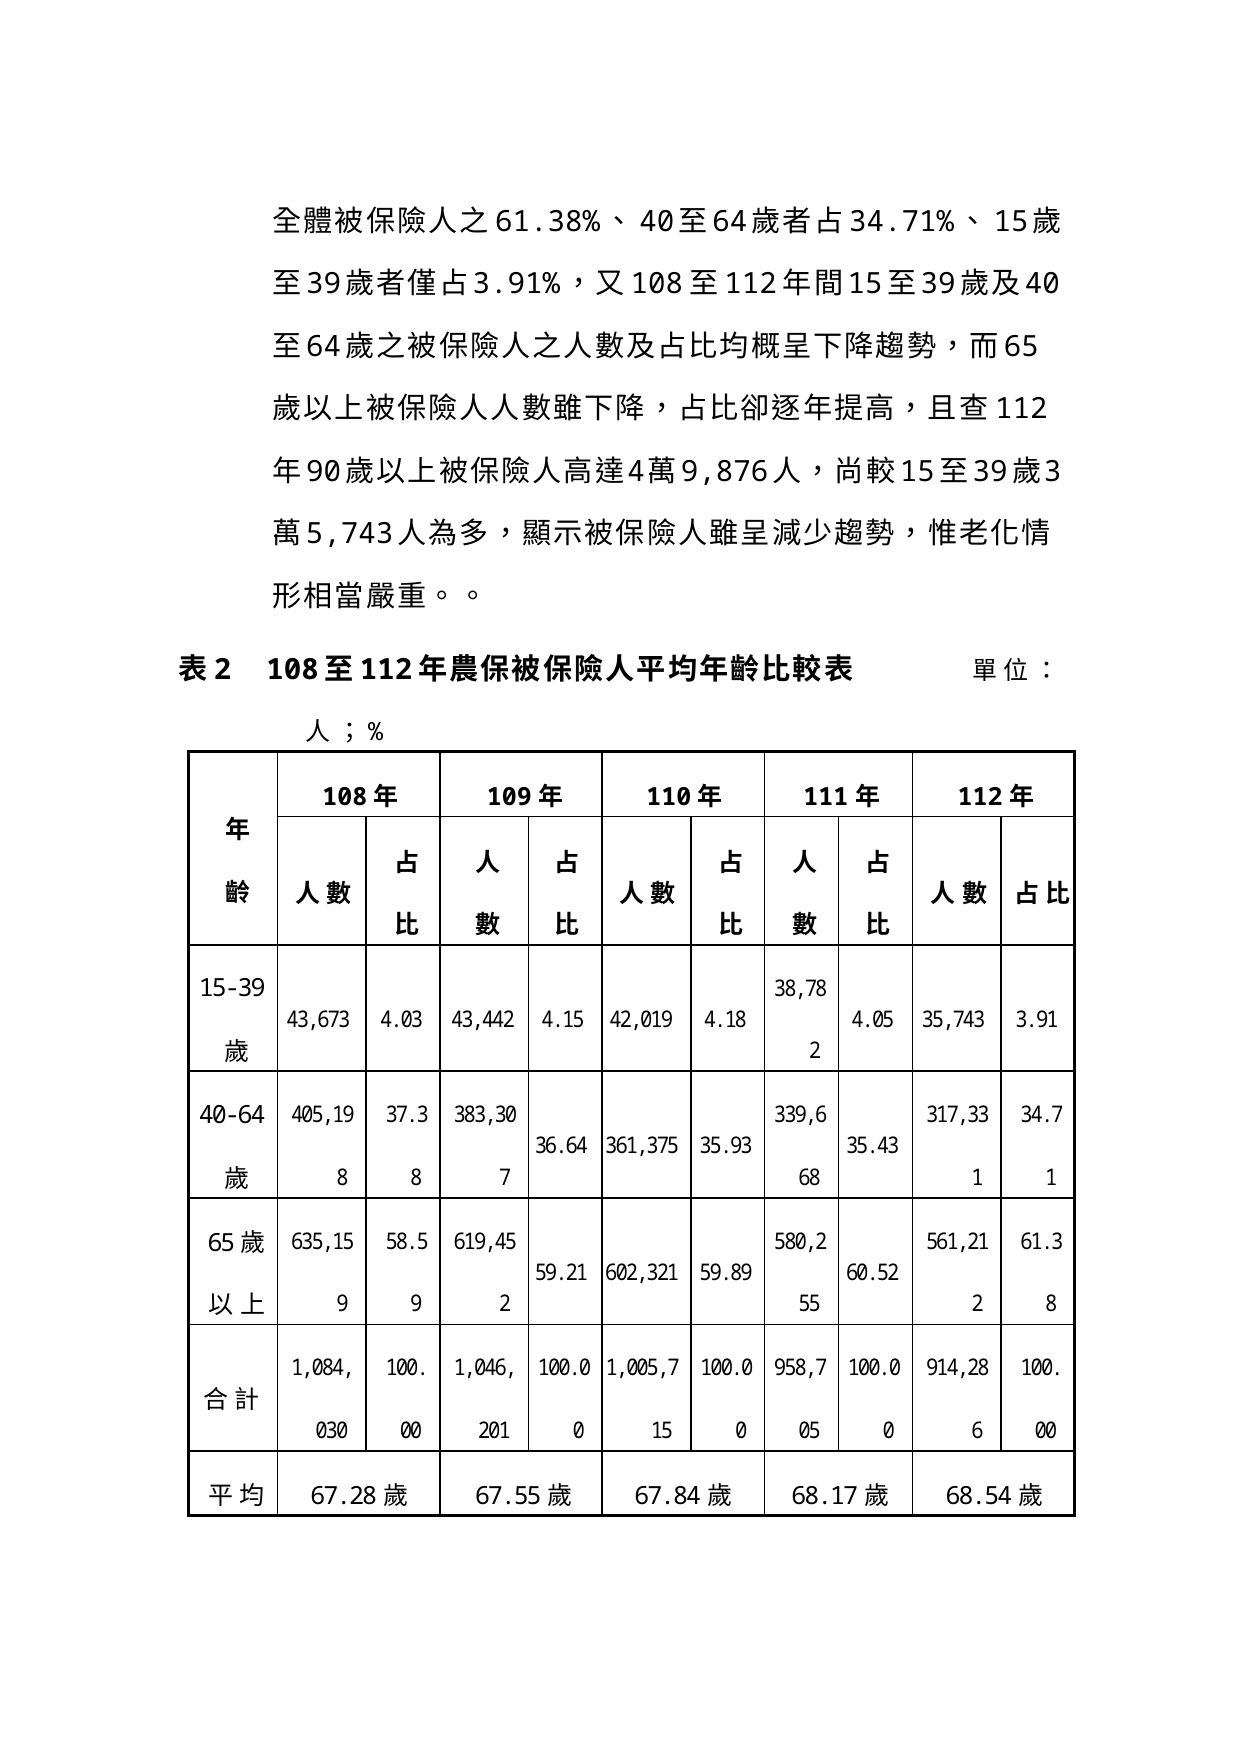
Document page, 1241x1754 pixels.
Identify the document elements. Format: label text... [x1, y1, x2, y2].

table_cell 35.43 [839, 1072, 912, 1197]
table_cell 人數 [765, 817, 838, 944]
table_cell 1,084,030 [278, 1325, 365, 1450]
table_cell 914,286 [913, 1325, 1000, 1450]
table_cell 580,255 [765, 1199, 838, 1323]
table_cell 37.38 [367, 1072, 439, 1197]
table_cell 602,321 [603, 1199, 690, 1323]
table_cell 60.52 [839, 1199, 912, 1323]
table_cell 58.59 [367, 1199, 439, 1323]
table_header 108年 [278, 753, 439, 816]
table_cell 61.38 [1002, 1199, 1073, 1323]
table_header 111年 [765, 753, 912, 816]
table_cell 100.00 [839, 1325, 912, 1450]
table_cell 4.15 [529, 946, 601, 1070]
table_cell 68.17歲 [765, 1452, 912, 1514]
table_cell 34.71 [1002, 1072, 1073, 1197]
table_header 109年 [441, 753, 601, 816]
text 表2 108至112年農保被保險人平均年齡比較表 單位：人；% [177, 625, 1063, 750]
table_cell 占比 [1002, 817, 1073, 944]
table_cell 38,782 [765, 946, 838, 1070]
table_cell 43,442 [441, 946, 528, 1070]
text 全體被保險人之61.38%、40至64歲者占34.71%、15歲至39歲者僅占3.91%，又108至112年間15至39歲及40至64歲之被保險人之人數及占比均概呈下降趨勢，而65歲以上被保險人人數雖下降，占比卻逐年提高，且查112年90歲以上被保險人高達4萬9,876人，尚較15至39歲3萬5,743人為多，顯示被保險人雖呈減少趨勢，惟老化情形相當嚴重。。 [266, 177, 1063, 615]
table_cell 4.03 [367, 946, 439, 1070]
table_cell 占比 [529, 817, 601, 944]
table_cell 人數 [441, 817, 528, 944]
table_cell 4.05 [839, 946, 912, 1070]
table_cell 占比 [692, 817, 764, 944]
table_cell 1,005,715 [603, 1325, 690, 1450]
table_cell 67.55歲 [441, 1452, 601, 1514]
table_cell 40-64歲 [190, 1072, 277, 1197]
table_cell 100.00 [692, 1325, 764, 1450]
table_cell 65歲 以上 [190, 1199, 277, 1323]
table_cell 339,668 [765, 1072, 838, 1197]
table_cell 占比 [367, 817, 439, 944]
table_header 年齡 [190, 753, 277, 944]
table_cell 15-39歲 [190, 946, 277, 1070]
table_cell 383,307 [441, 1072, 528, 1197]
table_cell 3.91 [1002, 946, 1073, 1070]
table_cell 人數 [278, 817, 365, 944]
table_cell 59.21 [529, 1199, 601, 1323]
table_cell 占比 [839, 817, 912, 944]
table_cell 合計 [190, 1325, 277, 1450]
table_cell 100.00 [529, 1325, 601, 1450]
table_cell 635,159 [278, 1199, 365, 1323]
table_cell 67.84歲 [603, 1452, 764, 1514]
table_cell 人數 [603, 817, 690, 944]
table_cell 59.89 [692, 1199, 764, 1323]
table_cell 42,019 [603, 946, 690, 1070]
table_cell 平均 [190, 1452, 277, 1514]
table_cell 100.00 [367, 1325, 439, 1450]
table_cell 958,705 [765, 1325, 838, 1450]
table_header 110年 [603, 753, 764, 816]
table_header 112年 [913, 753, 1073, 816]
table_cell 36.64 [529, 1072, 601, 1197]
table_cell 43,673 [278, 946, 365, 1070]
table_cell 67.28歲 [278, 1452, 439, 1514]
table_cell 100.00 [1002, 1325, 1073, 1450]
table_cell 619,452 [441, 1199, 528, 1323]
table_cell 405,198 [278, 1072, 365, 1197]
table_cell 35.93 [692, 1072, 764, 1197]
table_cell 35,743 [913, 946, 1000, 1070]
table_cell 人數 [913, 817, 1000, 944]
table_cell 317,331 [913, 1072, 1000, 1197]
table_cell 561,212 [913, 1199, 1000, 1323]
table_cell 68.54歲 [913, 1452, 1073, 1514]
table_cell 1,046,201 [441, 1325, 528, 1450]
table_cell 4.18 [692, 946, 764, 1070]
table_cell 361,375 [603, 1072, 690, 1197]
